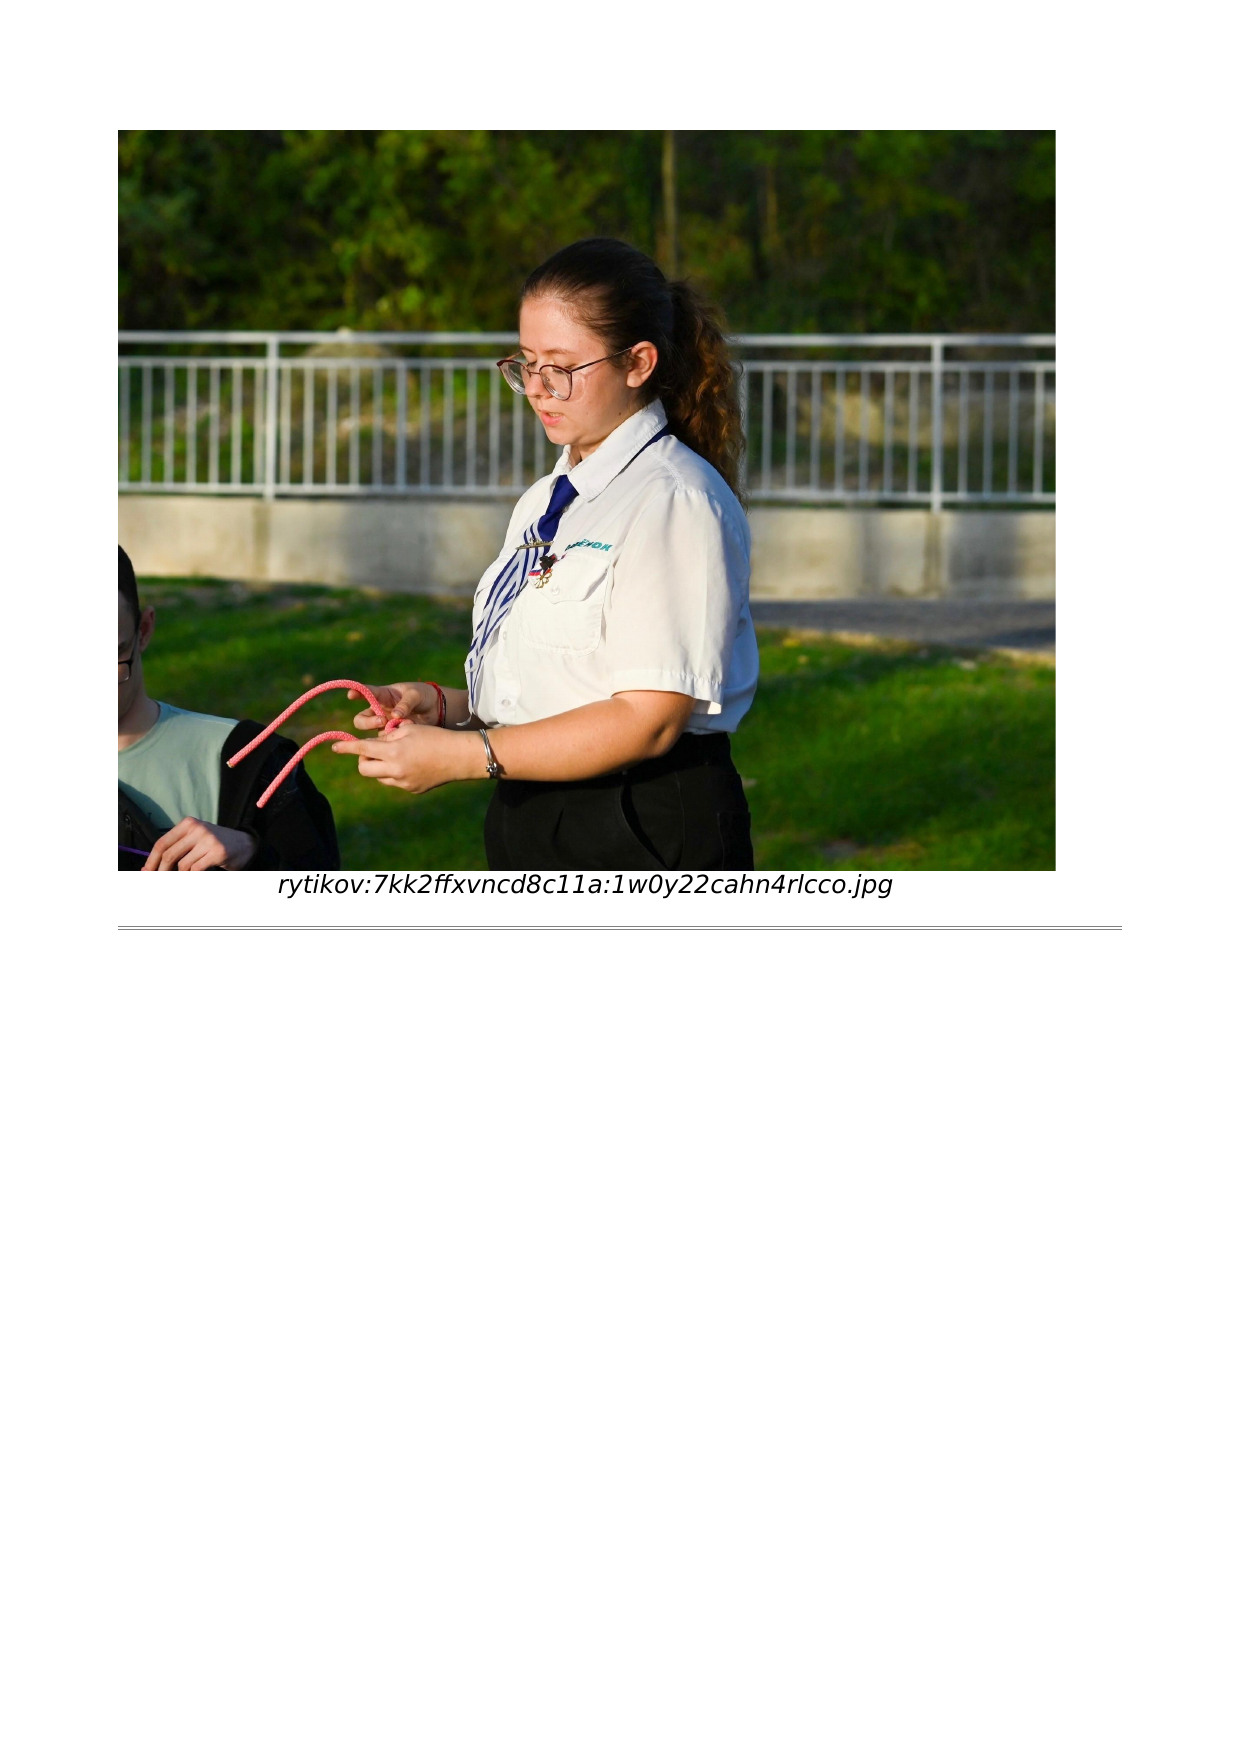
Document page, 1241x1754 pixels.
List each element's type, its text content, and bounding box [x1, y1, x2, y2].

text rytikov:7kk2ffxvncd8c11a:1w0y22cahn4rlcco.jpg [118, 871, 1056, 899]
picture [118, 130, 1056, 871]
